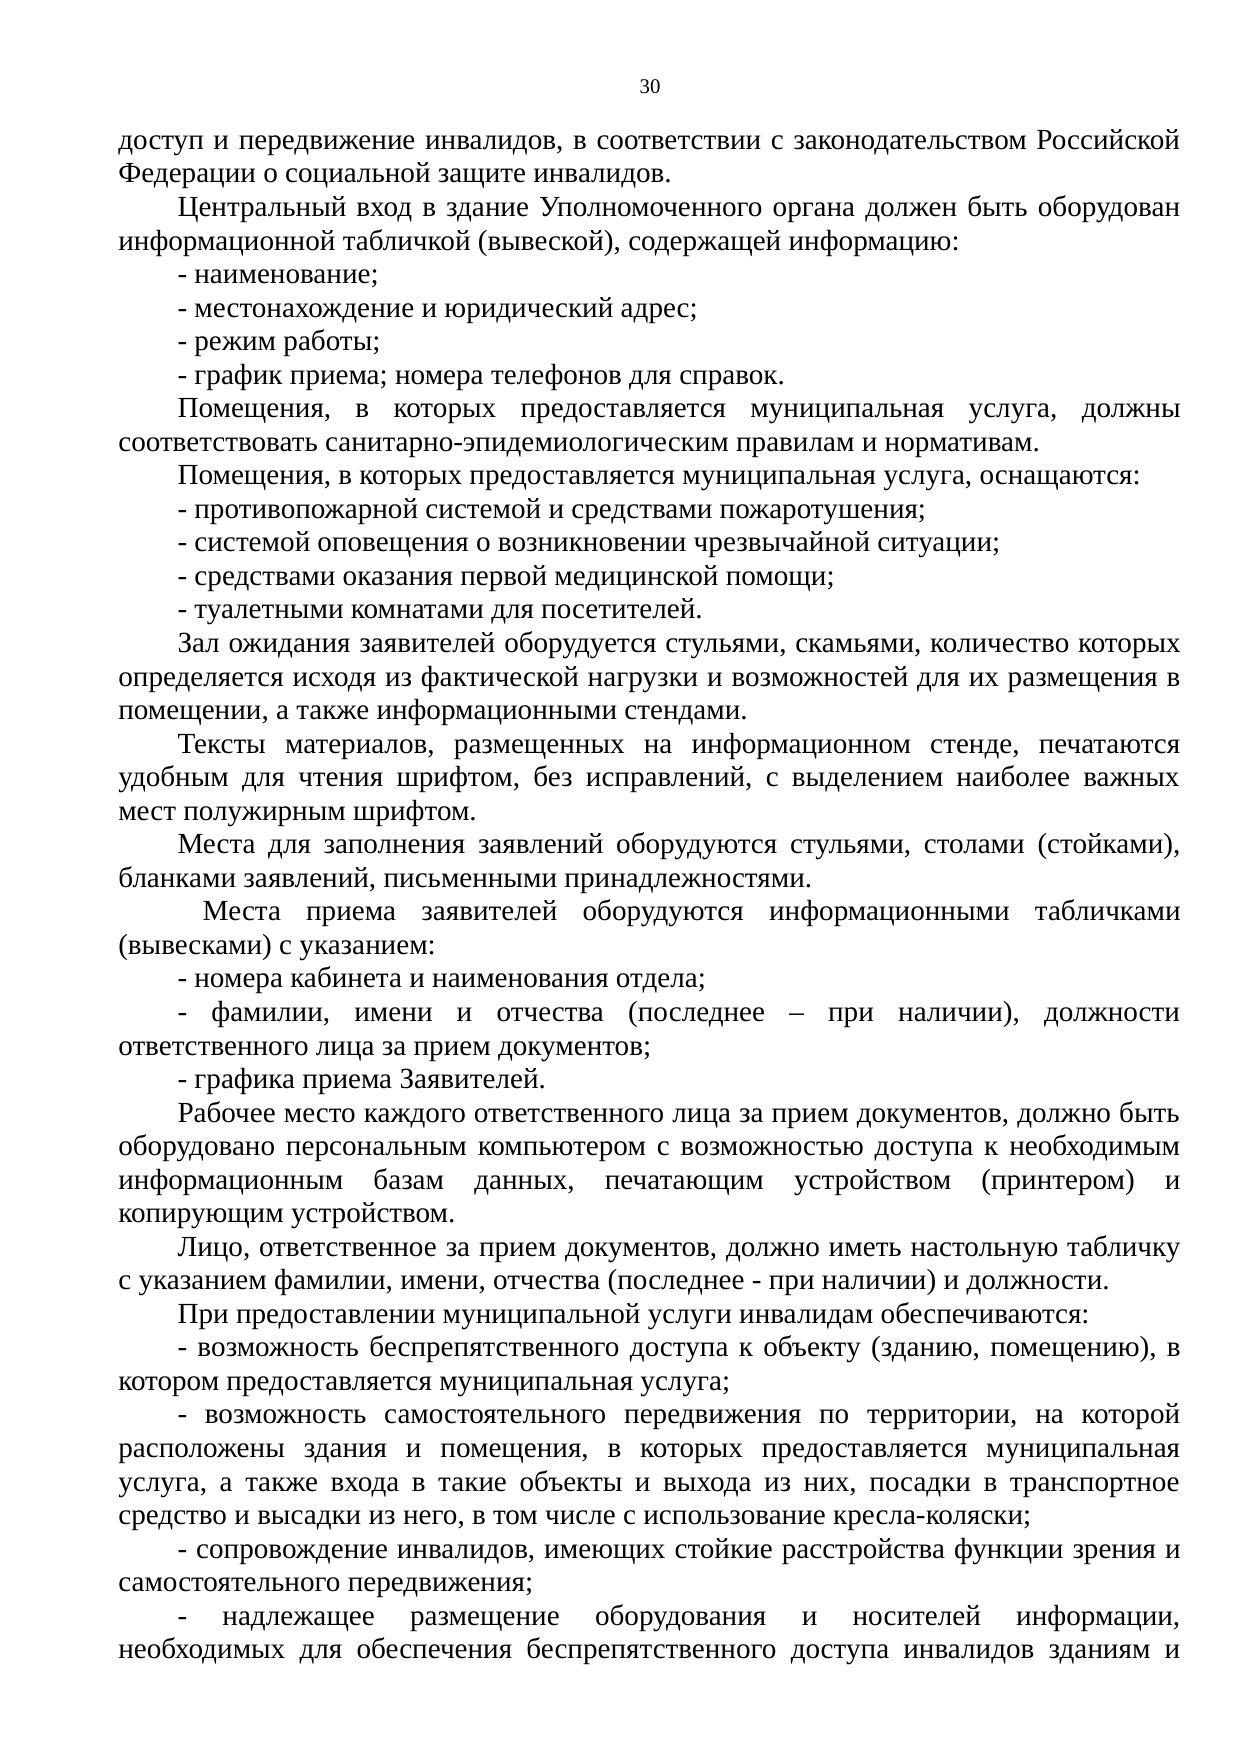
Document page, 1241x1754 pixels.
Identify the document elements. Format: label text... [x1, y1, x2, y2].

text - возможность самостоятельного передвижения по территории, на которой расположены здания и помещения, в которых предоставляется муниципальная услуга, а также входа в такие объекты и выхода из них, посадки в транспортное средство и высадки из него, в том числе с использование кресла-коляски; [118, 1397, 1181, 1531]
text - график приема; номера телефонов для справок. [118, 357, 1181, 390]
text - возможность беспрепятственного доступа к объекту (зданию, помещению), в котором предоставляется муниципальная услуга; [118, 1329, 1181, 1397]
text Центральный вход в здание Уполномоченного органа должен быть оборудован информационной табличкой (вывеской), содержащей информацию: [118, 189, 1181, 256]
text Лицо, ответственное за прием документов, должно иметь настольную табличку с указанием фамилии, имени, отчества (последнее - при наличии) и должности. [118, 1229, 1181, 1296]
text Рабочее место каждого ответственного лица за прием документов, должно быть оборудовано персональным компьютером с возможностью доступа к необходимым информационным базам данных, печатающим устройством (принтером) и копирующим устройством. [118, 1095, 1181, 1229]
text При предоставлении муниципальной услуги инвалидам обеспечиваются: [118, 1296, 1181, 1329]
text - номера кабинета и наименования отдела; [118, 961, 1181, 994]
text доступ и передвижение инвалидов, в соответствии с законодательством Российской Федерации о социальной защите инвалидов. [118, 122, 1181, 189]
text - противопожарной системой и средствами пожаротушения; [118, 491, 1181, 524]
text Места для заполнения заявлений оборудуются стульями, столами (стойками), бланками заявлений, письменными принадлежностями. [118, 826, 1181, 893]
text - графика приема Заявителей. [118, 1061, 1181, 1095]
text - фамилии, имени и отчества (последнее – при наличии), должности ответственного лица за прием документов; [118, 994, 1181, 1061]
text - наименование; [118, 256, 1181, 290]
text - местонахождение и юридический адрес; [118, 290, 1181, 323]
text - надлежащее размещение оборудования и носителей информации, необходимых для обеспечения беспрепятственного доступа инвалидов зданиям и [118, 1598, 1181, 1665]
text Помещения, в которых предоставляется муниципальная услуга, оснащаются: [118, 457, 1181, 491]
text - системой оповещения о возникновении чрезвычайной ситуации; [118, 524, 1181, 558]
text Помещения, в которых предоставляется муниципальная услуга, должны соответствовать санитарно-эпидемиологическим правилам и нормативам. [118, 390, 1181, 457]
text - сопровождение инвалидов, имеющих стойкие расстройства функции зрения и самостоятельного передвижения; [118, 1531, 1181, 1598]
text - режим работы; [118, 323, 1181, 357]
text - средствами оказания первой медицинской помощи; [118, 558, 1181, 592]
text - туалетными комнатами для посетителей. [118, 592, 1181, 625]
text Зал ожидания заявителей оборудуется стульями, скамьями, количество которых определяется исходя из фактической нагрузки и возможностей для их размещения в помещении, а также информационными стендами. [118, 625, 1181, 726]
text Тексты материалов, размещенных на информационном стенде, печатаются удобным для чтения шрифтом, без исправлений, с выделением наиболее важных мест полужирным шрифтом. [118, 726, 1181, 826]
text Места приема заявителей оборудуются информационными табличками (вывесками) с указанием: [118, 893, 1181, 961]
